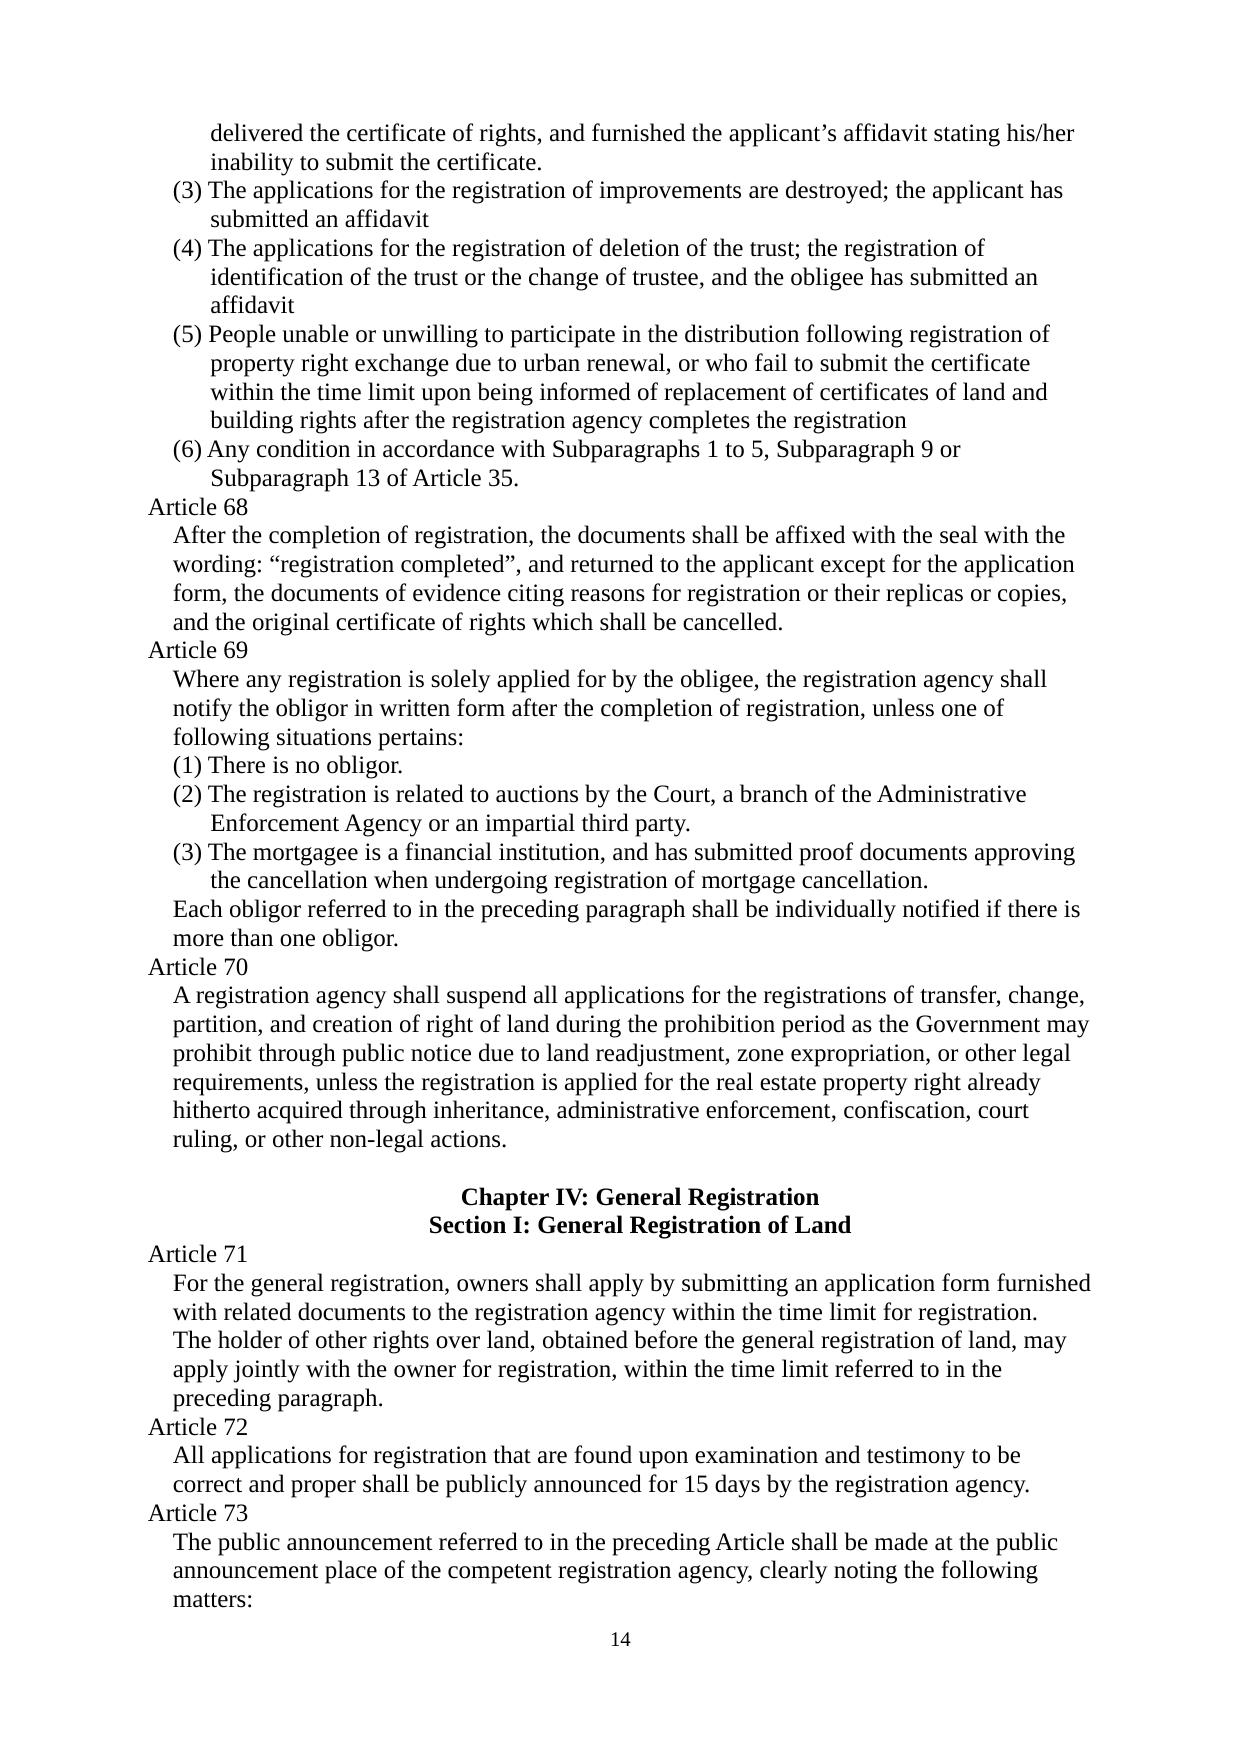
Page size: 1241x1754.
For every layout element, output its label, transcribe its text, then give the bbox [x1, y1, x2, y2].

text Article 71 [148, 1239, 1092, 1268]
text (1) There is no obligor. [173, 751, 1092, 779]
text (6) Any condition in accordance with Subparagraphs 1 to 5, Subparagraph 9 or Subparagraph 13 of Article 35. [173, 434, 1092, 492]
text All applications for registration that are found upon examination and testimony to be correct and proper shall be publicly announced for 15 days by the registration agency. [173, 1441, 1092, 1498]
text For the general registration, owners shall apply by submitting an application form furnished with related documents to the registration agency within the time limit for registration. [173, 1268, 1092, 1326]
text Article 72 [148, 1412, 1092, 1441]
text After the completion of registration, the documents shall be affixed with the seal with the wording: “registration completed”, and returned to the applicant except for the application form, the documents of evidence citing reasons for registration or their replicas or copies, and the original certificate of rights which shall be cancelled. [173, 521, 1092, 636]
text Where any registration is solely applied for by the obligee, the registration agency shall notify the obligor in written form after the completion of registration, unless one of following situations pertains: [173, 664, 1092, 751]
text (3) The applications for the registration of improvements are destroyed; the applicant has submitted an affidavit [173, 176, 1092, 233]
text (3) The mortgagee is a financial institution, and has submitted proof documents approving the cancellation when undergoing registration of mortgage cancellation. [173, 837, 1092, 894]
text Article 70 [148, 952, 1092, 981]
text The public announcement referred to in the preceding Article shall be made at the public announcement place of the competent registration agency, clearly noting the following matters: [173, 1527, 1092, 1613]
text Section I: General Registration of Land [173, 1211, 1092, 1239]
text Article 68 [148, 492, 1092, 521]
text Each obligor referred to in the preceding paragraph shall be individually notified if there is more than one obligor. [173, 894, 1092, 952]
text (5) People unable or unwilling to participate in the distribution following registration of property right exchange due to urban renewal, or who fail to submit the certificate within the time limit upon being informed of replacement of certificates of land and building rights after the registration agency completes the registration [173, 319, 1092, 434]
text Article 69 [148, 636, 1092, 664]
subtitle Chapter IV: General Registration [173, 1182, 1092, 1211]
text A registration agency shall suspend all applications for the registrations of transfer, change, partition, and creation of right of land during the prohibition period as the Government may prohibit through public notice due to land readjustment, zone expropriation, or other legal requirements, unless the registration is applied for the real estate property right already hitherto acquired through inheritance, administrative enforcement, confiscation, court ruling, or other non-legal actions. [173, 981, 1092, 1153]
text The holder of other rights over land, obtained before the general registration of land, may apply jointly with the owner for registration, within the time limit referred to in the preceding paragraph. [173, 1326, 1092, 1412]
text delivered the certificate of rights, and furnished the applicant’s affidavit stating his/her inability to submit the certificate. [173, 118, 1092, 176]
text (4) The applications for the registration of deletion of the trust; the registration of identification of the trust or the change of trustee, and the obligee has submitted an affidavit [173, 233, 1092, 319]
text Article 73 [148, 1498, 1092, 1527]
text (2) The registration is related to auctions by the Court, a branch of the Administrative Enforcement Agency or an impartial third party. [173, 779, 1092, 837]
